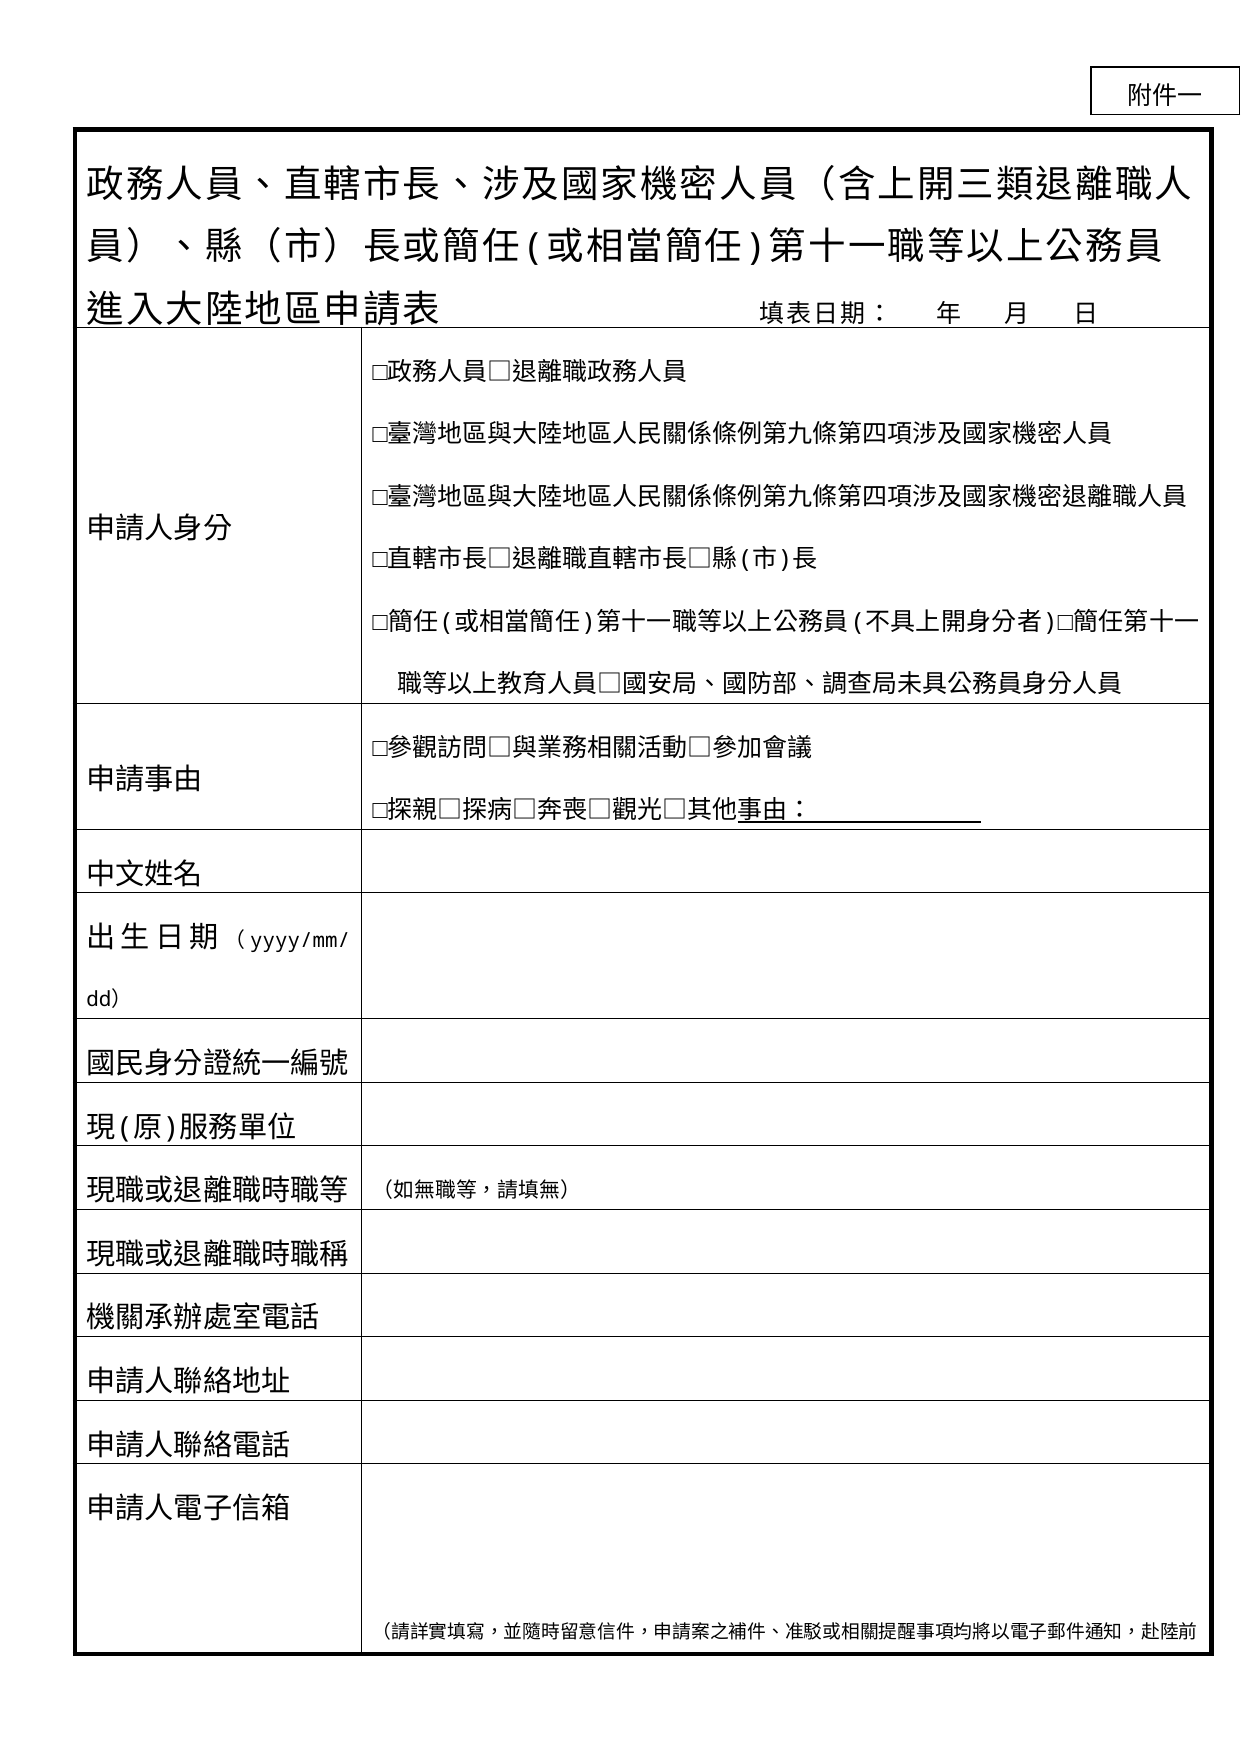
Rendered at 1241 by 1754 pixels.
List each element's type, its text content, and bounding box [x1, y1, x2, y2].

table_cell （請詳實填寫，並隨時留意信件，申請案之補件、准駁或相關提醒事項均將以電子郵件通知，赴陸前 [362, 1464, 1209, 1652]
table_cell [362, 830, 1209, 892]
table_cell 申請人電子信箱 [77, 1464, 361, 1652]
table_cell [362, 1083, 1209, 1145]
table_cell 現(原)服務單位 [77, 1083, 361, 1145]
table_cell [362, 1401, 1209, 1463]
table_cell [362, 1337, 1209, 1399]
table_cell [362, 1019, 1209, 1082]
table_cell 現職或退離職時職等 [77, 1146, 361, 1209]
table_cell 現職或退離職時職稱 [77, 1210, 361, 1272]
table_cell 機關承辦處室電話 [77, 1274, 361, 1336]
table_cell [362, 1210, 1209, 1272]
table_cell [362, 893, 1209, 1018]
table_cell □參觀訪問□與業務相關活動□參加會議 □探親□探病□奔喪□觀光□其他事由： [362, 704, 1209, 829]
table_cell □政務人員□退離職政務人員 □臺灣地區與大陸地區人民關係條例第九條第四項涉及國家機密人員 □臺灣地區與大陸地區人民關係條例第九條第四項涉及國家機密退離職人員 □直轄市長□退離職直轄市長□縣(市)長 □簡任(或相當簡任)第十一職等以上公務員(不具上開身分者)□簡任第十一職等以上教育人員□國安局、國防部、調查局未具公務員身分人員 [362, 328, 1209, 703]
table_cell 申請事由 [77, 704, 361, 829]
table_cell 國民身分證統一編號 [77, 1019, 361, 1082]
table_cell 申請人身分 [77, 328, 361, 703]
table_header 政務人員、直轄市長、涉及國家機密人員（含上開三類退離職人員）、縣（市）長或簡任(或相當簡任)第十一職等以上公務員進入大陸地區申請表 填表日期： 年 月 日 [77, 132, 1209, 327]
table_cell 出生日期（yyyy/mm/dd） [77, 893, 361, 1018]
table_cell 申請人聯絡電話 [77, 1401, 361, 1463]
table_cell [362, 1274, 1209, 1336]
table_cell 申請人聯絡地址 [77, 1337, 361, 1399]
table_cell （如無職等，請填無） [362, 1146, 1209, 1209]
table_cell 中文姓名 [77, 830, 361, 892]
text 附件一 [1107, 75, 1223, 106]
